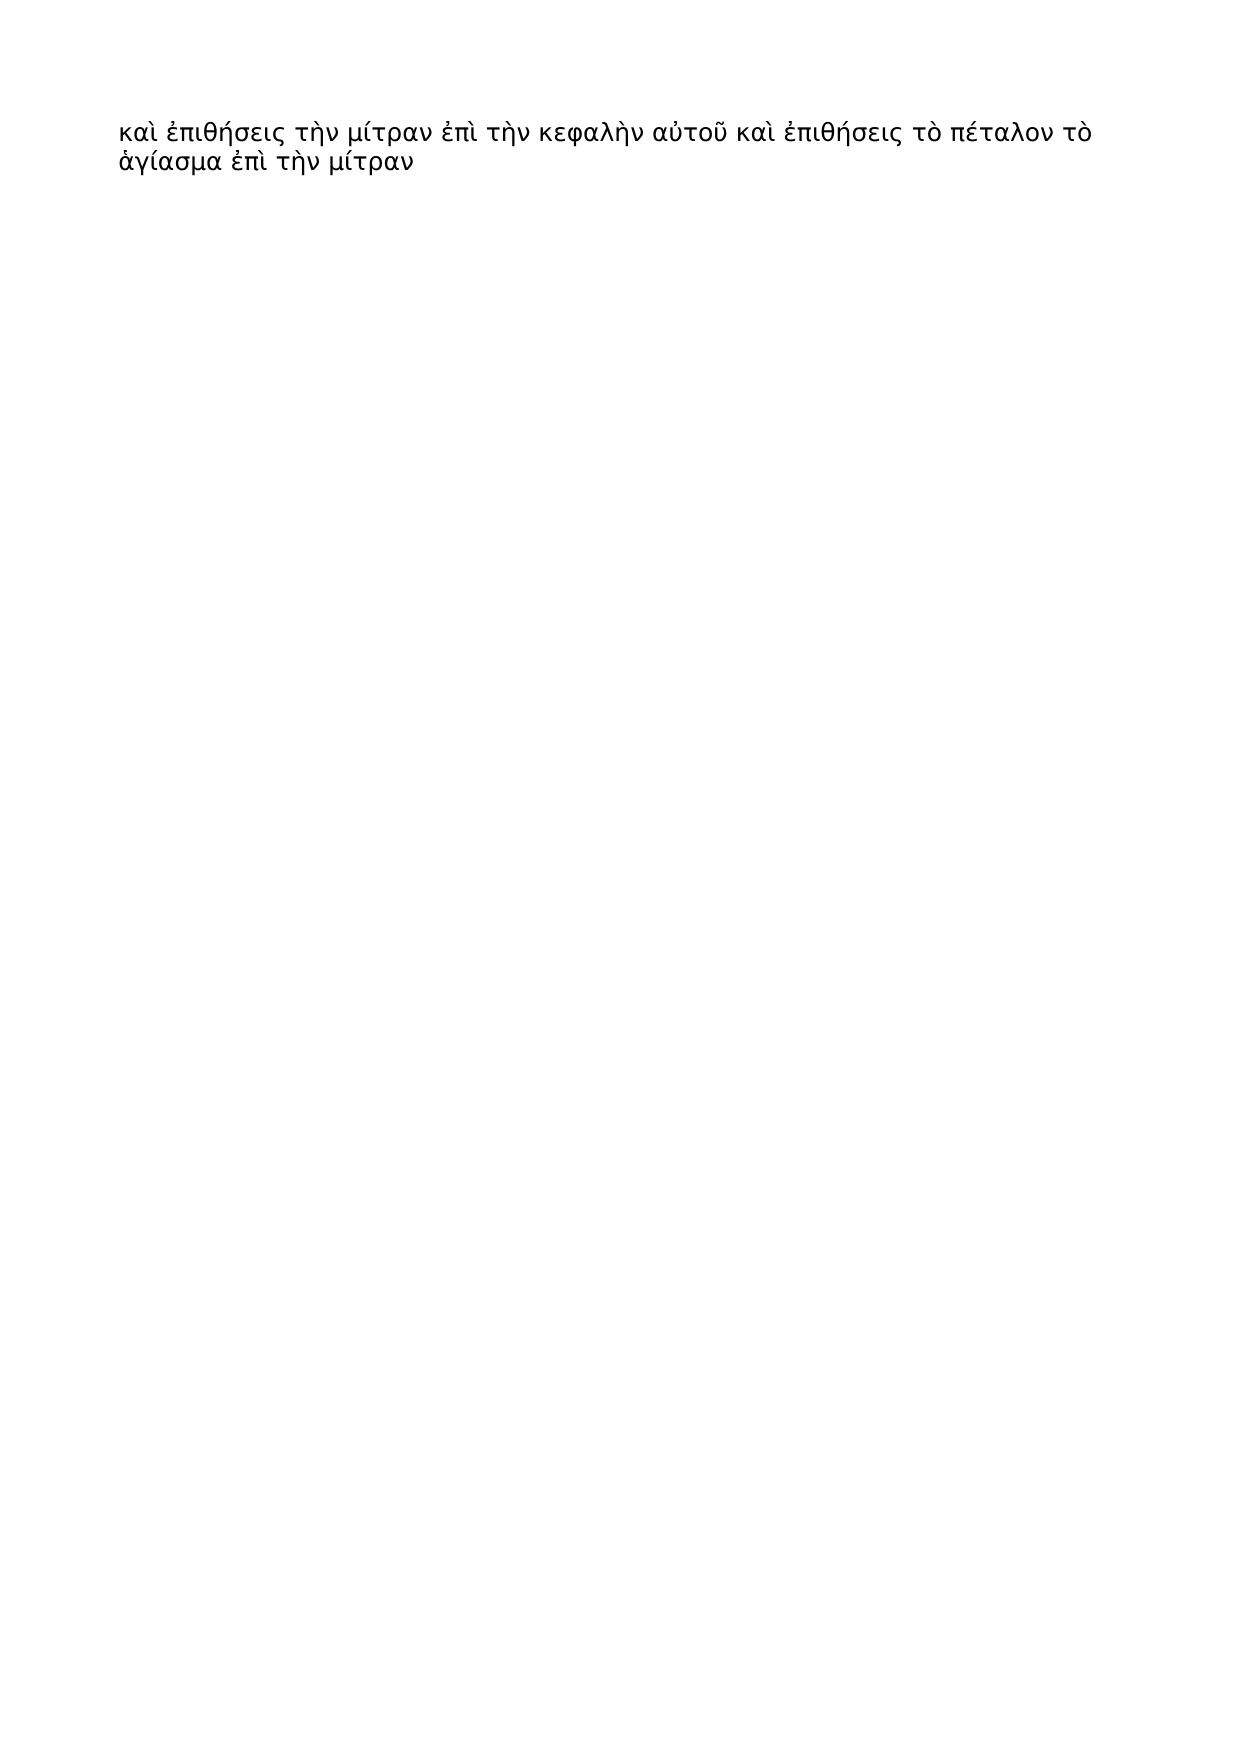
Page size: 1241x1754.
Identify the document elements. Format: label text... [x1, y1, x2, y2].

text καὶ ἐπιθήσεις τὴν μίτραν ἐπὶ τὴν κεφαλὴν αὐτοῦ καὶ ἐπιθήσεις τὸ πέταλον τὸ ἁγίασμα ἐπὶ τὴν μίτραν [118, 118, 1122, 176]
